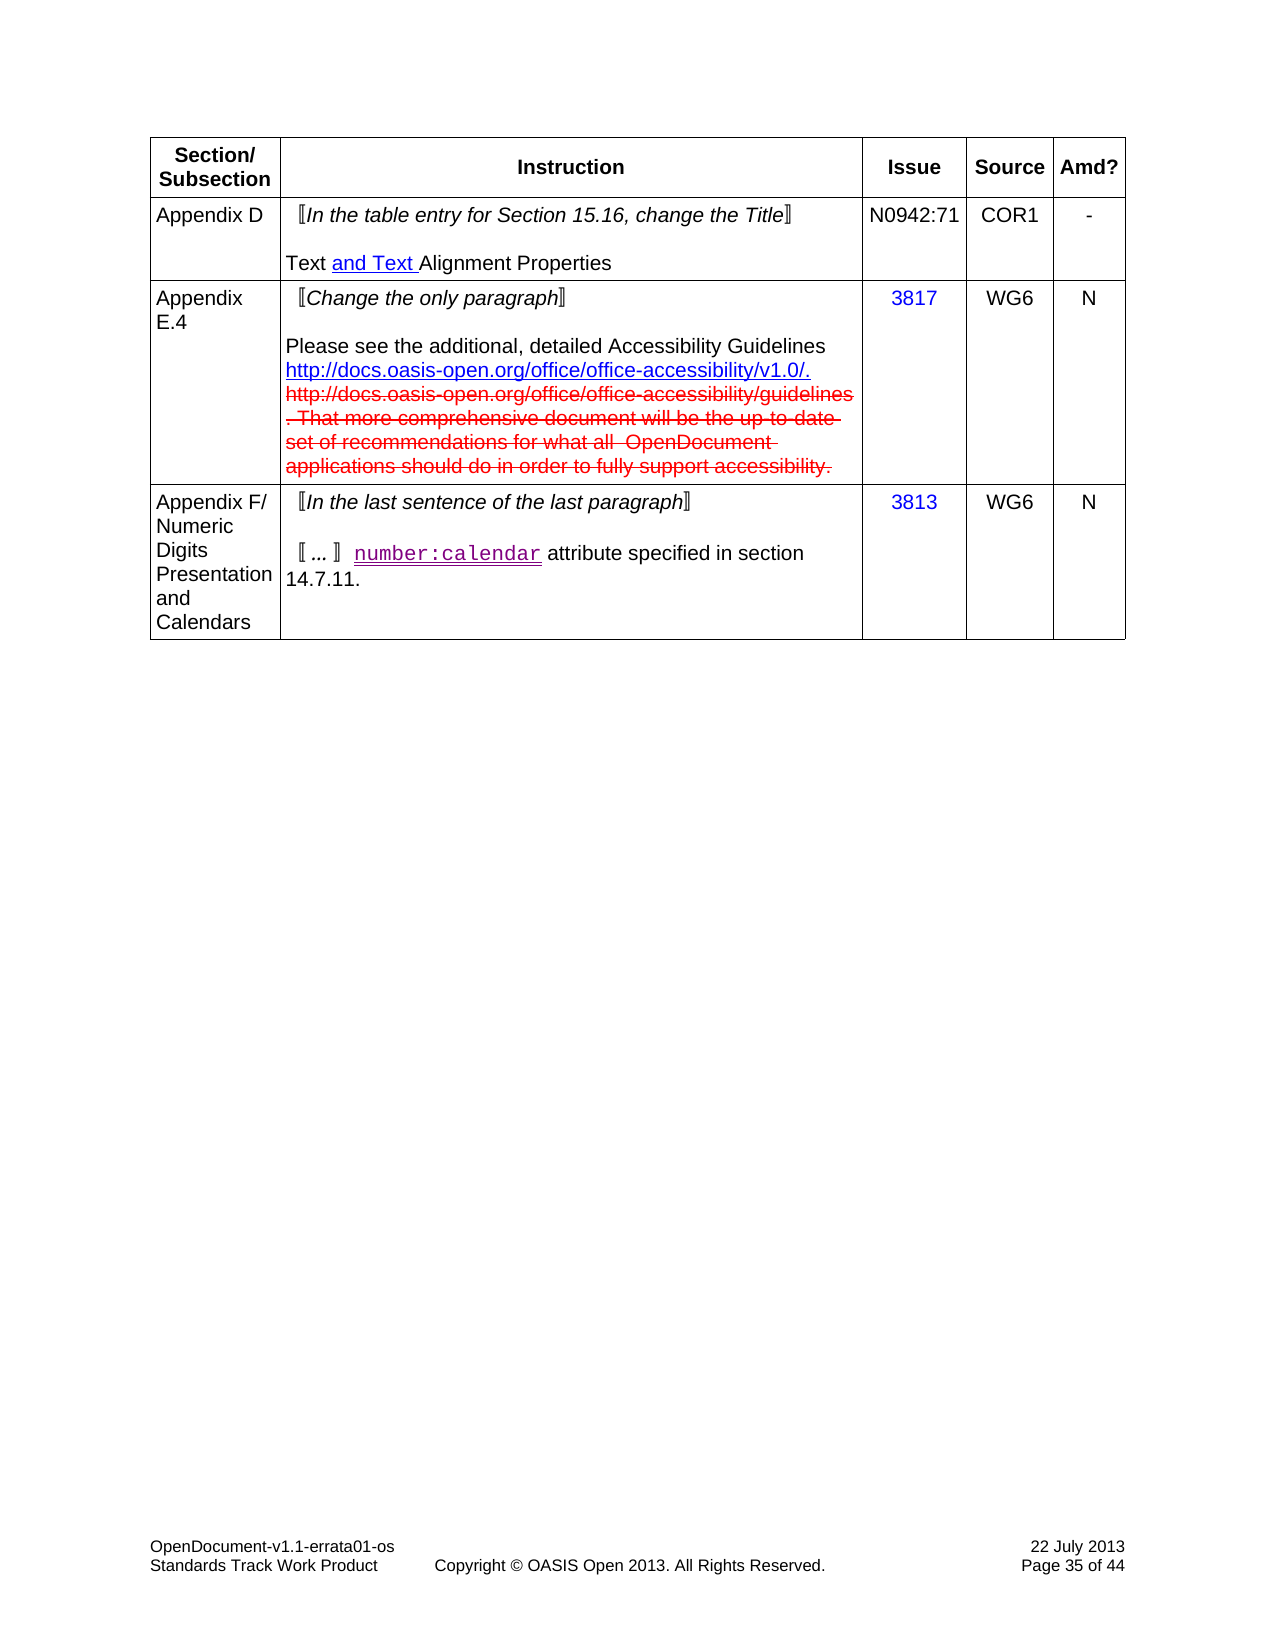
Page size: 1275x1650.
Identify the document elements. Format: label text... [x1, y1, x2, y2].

table_header Section/ Subsection [151, 138, 280, 197]
table_cell Appendix D [151, 198, 280, 280]
table_header Source [967, 138, 1053, 197]
table_header Instruction [281, 138, 862, 197]
table_cell Appendix F/ Numeric Digits Presentation and Calendars [151, 485, 280, 639]
table_cell N0942:71 [863, 198, 966, 280]
table_cell N [1054, 485, 1125, 639]
table_cell COR1 [967, 198, 1053, 280]
table_cell 3813 [863, 485, 966, 639]
table_cell WG6 [967, 281, 1053, 484]
table_cell 〚In the table entry for Section 15.16, change the Title〛 Text and Text Alignment Properties [281, 198, 862, 280]
table_header Amd? [1054, 138, 1125, 197]
table_cell 3817 [863, 281, 966, 484]
table_header Issue [863, 138, 966, 197]
table_cell Appendix E.4 [151, 281, 280, 484]
table_cell WG6 [967, 485, 1053, 639]
table_cell - [1054, 198, 1125, 280]
table_cell 〚In the last sentence of the last paragraph〛 〚 … 〛number:calendar attribute specified in section 14.7.11. [281, 485, 862, 639]
table_cell 〚Change the only paragraph〛 Please see the additional, detailed Accessibility Guidelines http://docs.oasis-open.org/office/office-accessibility/v1.0/. http://docs.oasis-open.org/office/office-accessibility/guidelines. That more comprehensive document will be the up-to-date set of recommendations for what all OpenDocument applications should do in order to fully support accessibility. [281, 281, 862, 484]
table_cell N [1054, 281, 1125, 484]
